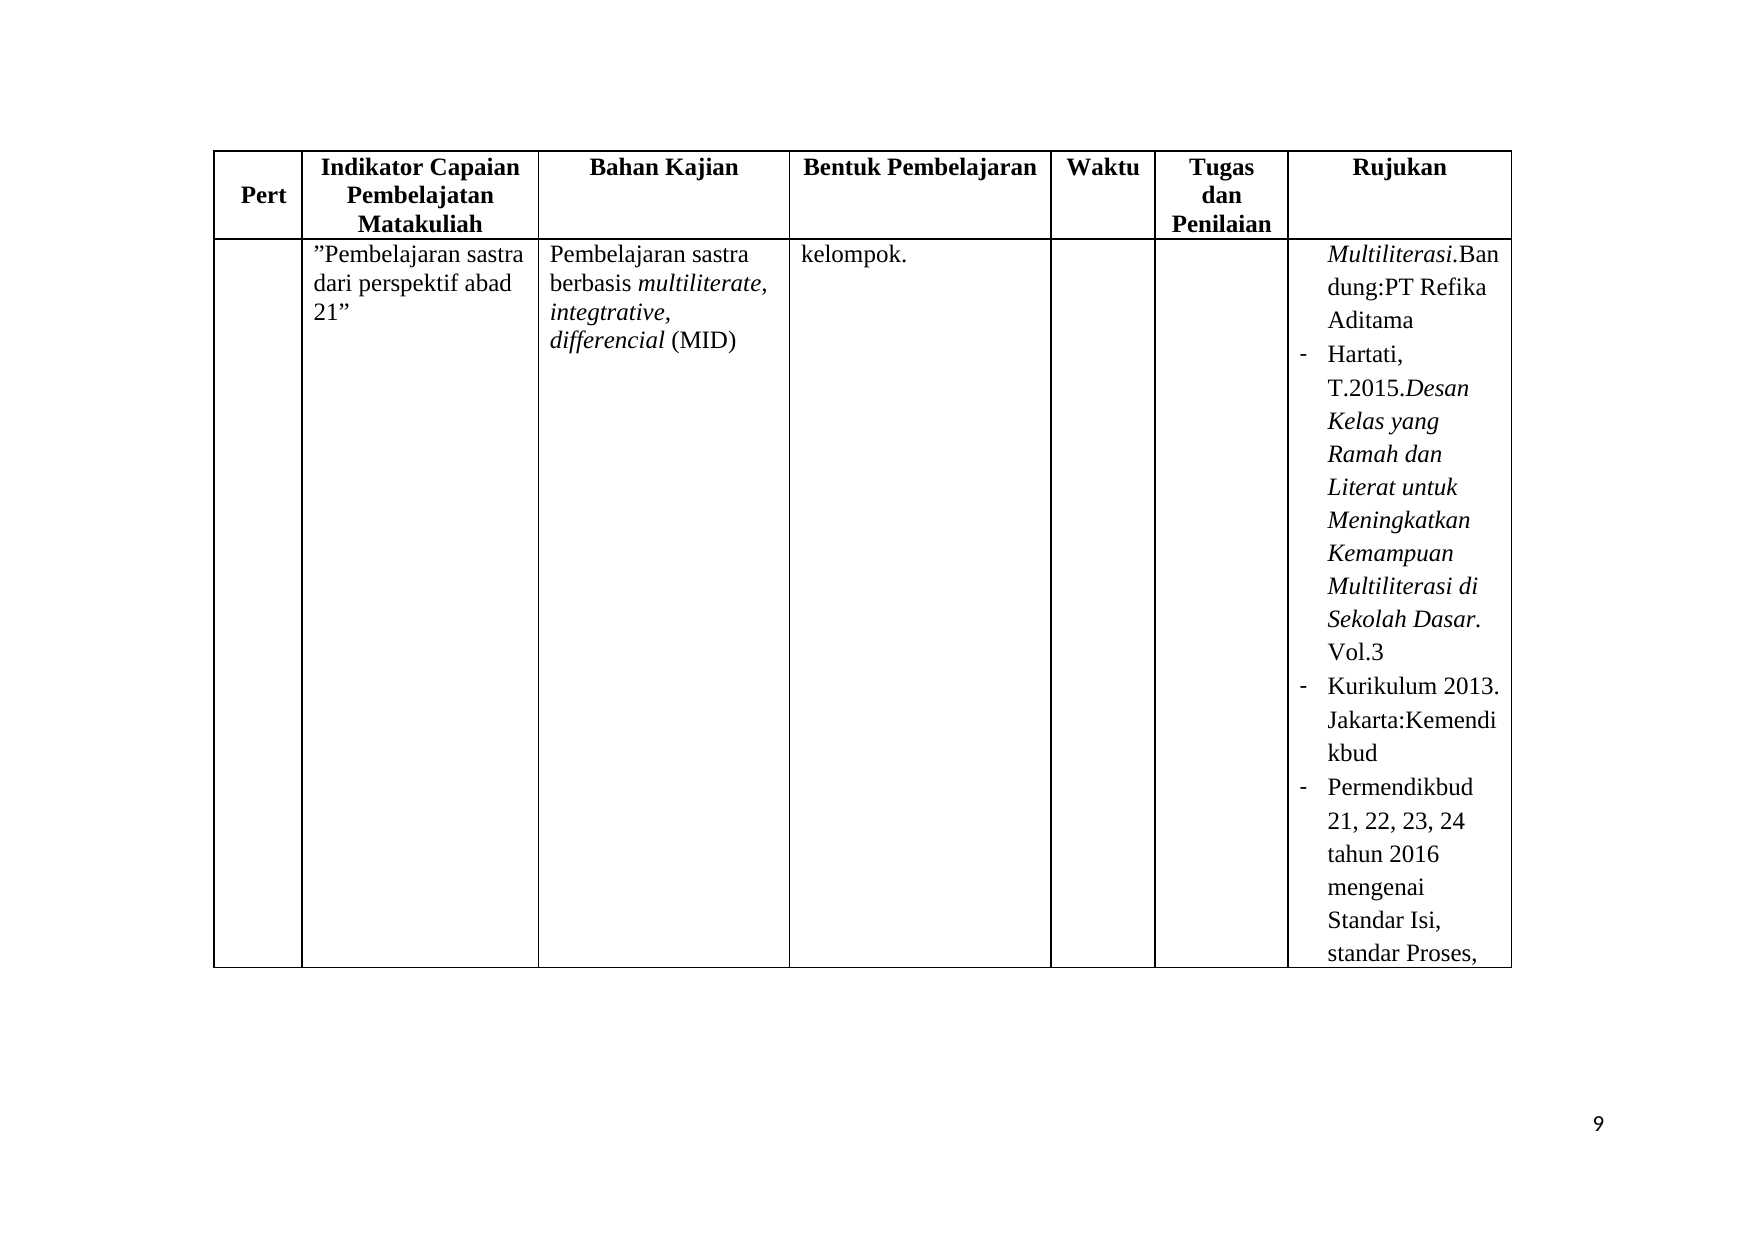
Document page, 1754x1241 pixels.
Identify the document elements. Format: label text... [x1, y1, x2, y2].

table_cell [1052, 240, 1154, 967]
table_header Waktu [1052, 152, 1154, 238]
table_cell ”Pembelajaran sastra dari perspektif abad 21” [303, 240, 538, 967]
table_cell Pembelajaran sastra berbasis multiliterate, integtrative, differencial (MID) [539, 240, 789, 967]
table_header Bahan Kajian [539, 152, 789, 238]
table_header Indikator Capaian Pembelajatan Matakuliah [303, 152, 538, 238]
table_header Rujukan [1289, 152, 1511, 238]
table_cell [1156, 240, 1287, 967]
table_cell Multiliterasi.Bandung:PT Refika Aditama Hartati, T.2015.Desan Kelas yang Ramah dan Literat untuk Meningkatkan Kemampuan Multiliterasi di Sekolah Dasar. Vol.3 Kurikulum 2013. Jakarta:Kemendikbud Permendikbud 21, 22, 23, 24 tahun 2016 mengenai Standar Isi, standar Proses, [1289, 240, 1511, 967]
table_header Pert [215, 152, 301, 238]
table_header Tugas dan Penilaian [1156, 152, 1287, 238]
table_cell kelompok. [790, 240, 1050, 967]
table_header Bentuk Pembelajaran [790, 152, 1050, 238]
table_cell [215, 240, 301, 967]
